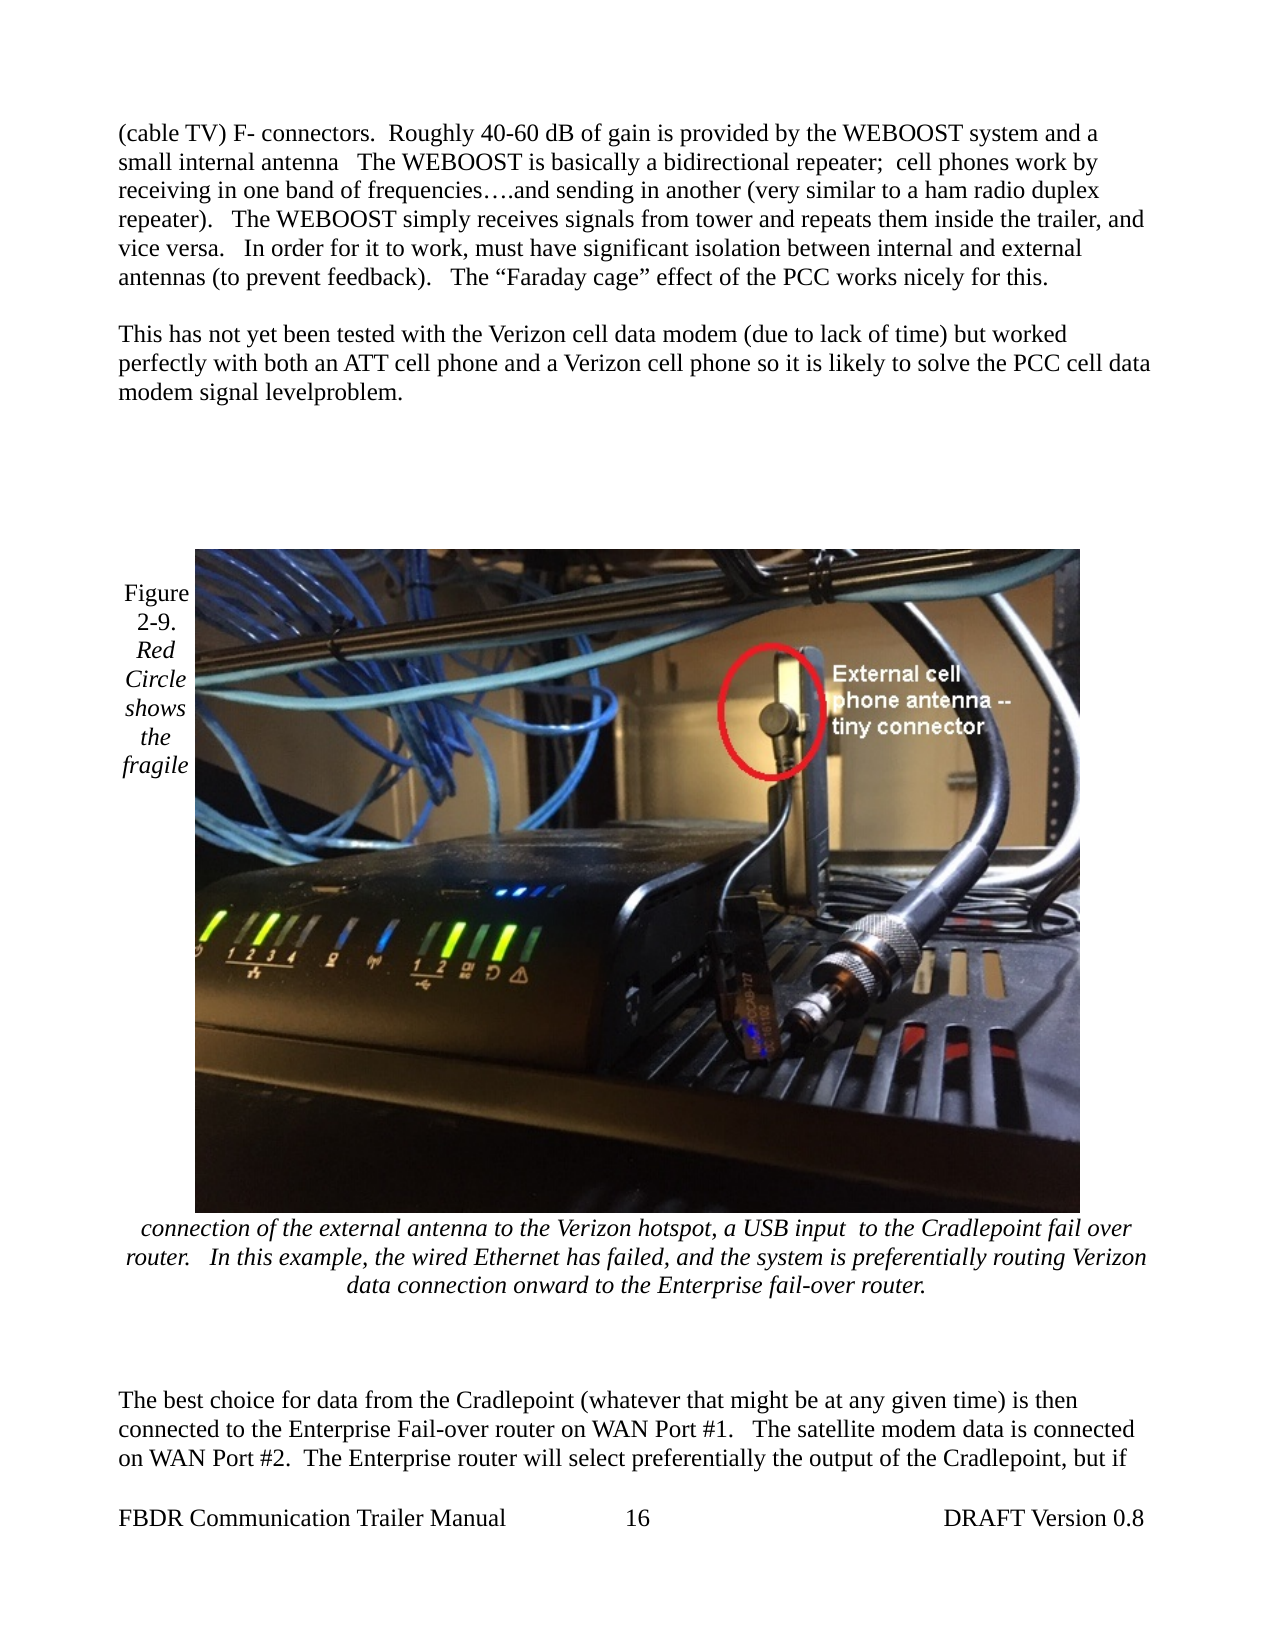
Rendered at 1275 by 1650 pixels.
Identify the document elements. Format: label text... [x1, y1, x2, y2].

picture [195, 549, 1080, 1213]
text The best choice for data from the Cradlepoint (whatever that might be at any given time) is then connected to the Enterprise Fail-over router on WAN Port #1. The satellite modem data is connected on WAN Port #2. The Enterprise router will select preferentially the output of the Cradlepoint, but if [118, 1385, 1157, 1472]
text Figure 2-9. Red Circle shows the fragile connection of the external antenna to the Verizon hotspot, a USB input to the Cradlepoint fail over router. In this example, the wired Ethernet has failed, and the system is preferentially routing Verizon data connection onward to the Enterprise fail-over router. [118, 578, 1157, 1299]
text (cable TV) F- connectors. Roughly 40-60 dB of gain is provided by the WEBOOST system and a small internal antenna The WEBOOST is basically a bidirectional repeater; cell phones work by receiving in one band of frequencies….and sending in another (very similar to a ham radio duplex repeater). The WEBOOST simply receives signals from tower and repeats them inside the trailer, and vice versa. In order for it to work, must have significant isolation between internal and external antennas (to prevent feedback). The “Faraday cage” effect of the PCC works nicely for this. [118, 118, 1157, 291]
text This has not yet been tested with the Verizon cell data modem (due to lack of time) but worked perfectly with both an ATT cell phone and a Verizon cell phone so it is likely to solve the PCC cell data modem signal levelproblem. [118, 319, 1157, 406]
